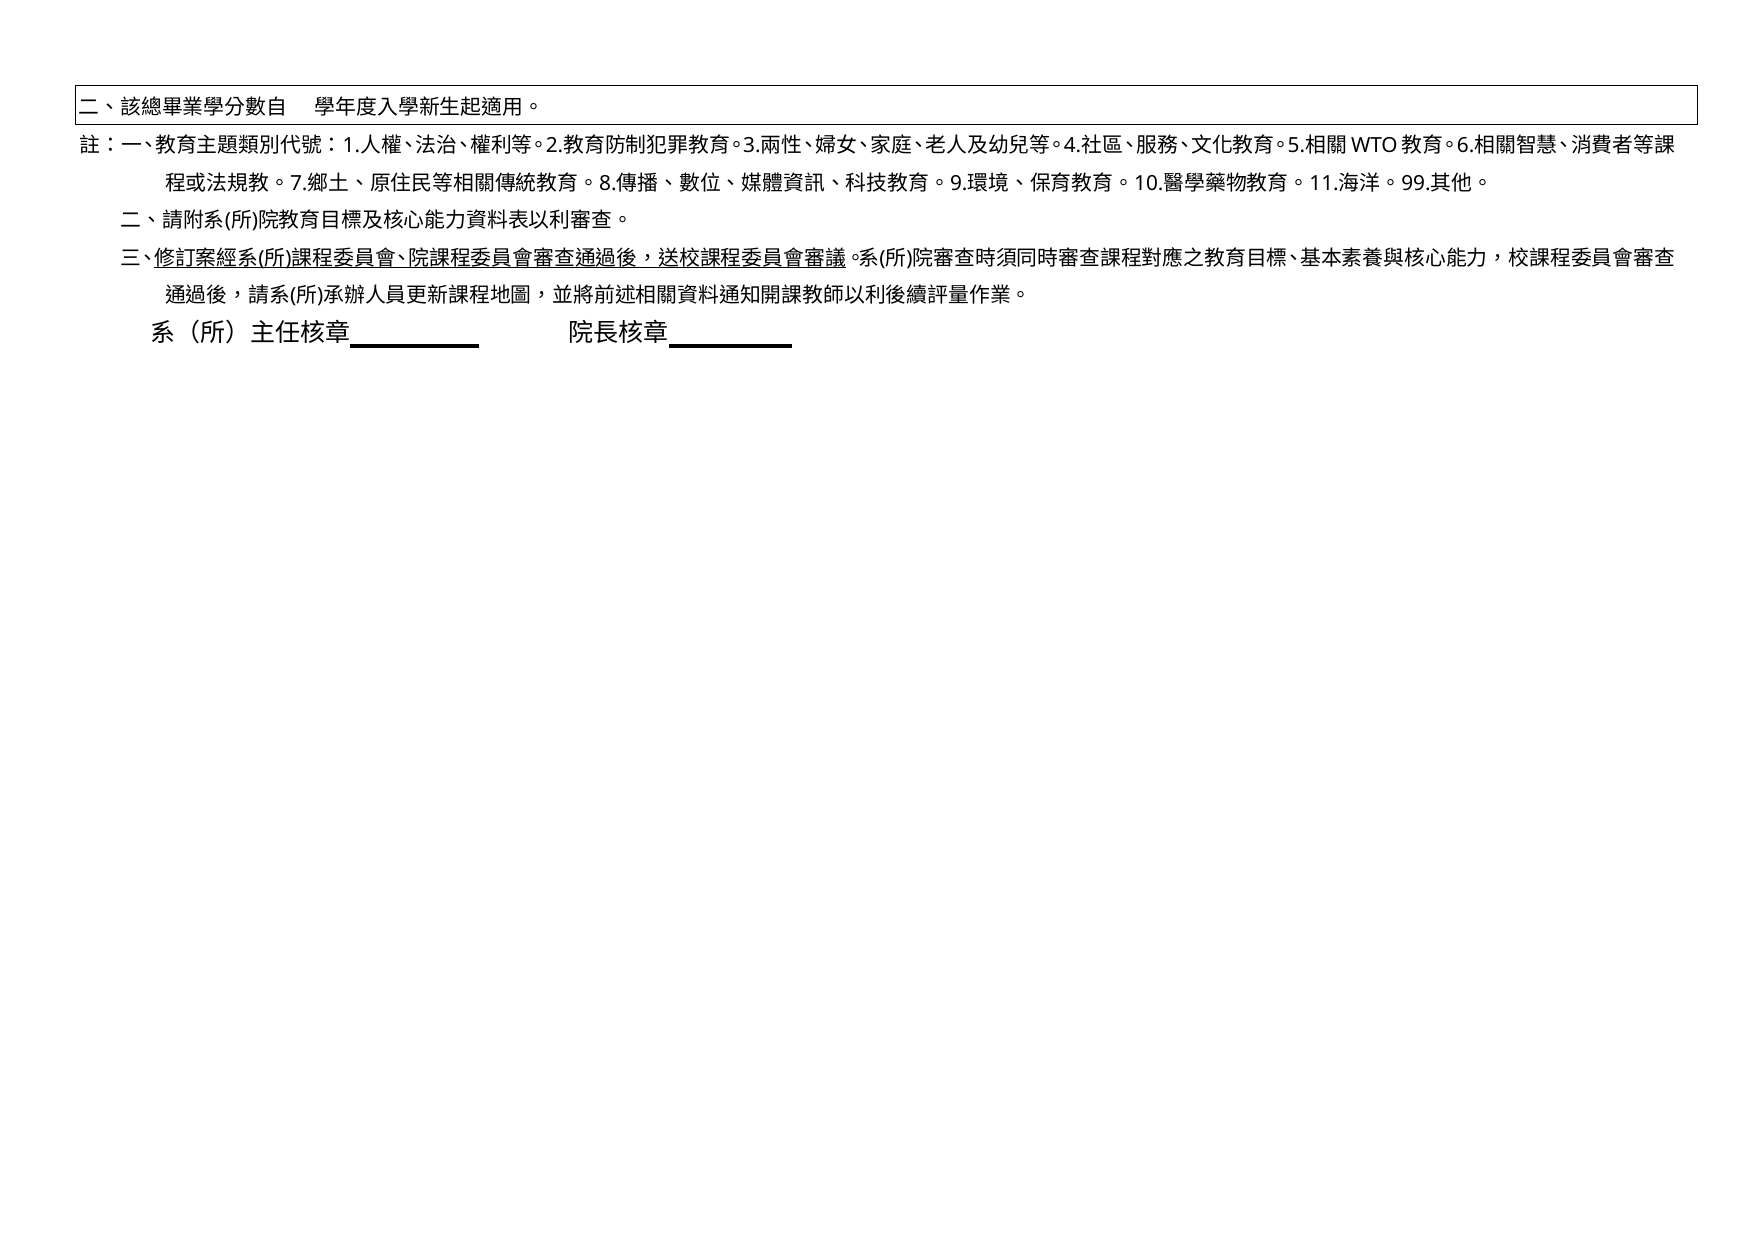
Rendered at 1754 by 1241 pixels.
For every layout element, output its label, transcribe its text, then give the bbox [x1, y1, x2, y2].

text 二、請附系(所)院教育目標及核心能力資料表以利審查。 [120, 200, 1675, 237]
text 系（所）主任核章 院長核章 [150, 312, 1675, 350]
text 三、修訂案經系(所)課程委員會、院課程委員會審查通過後，送校課程委員會審議。系(所)院審查時須同時審查課程對應之教育目標、基本素養與核心能力，校課程委員會審查通過後，請系(所)承辦人員更新課程地圖，並將前述相關資料通知開課教師以利後續評量作業。 [120, 237, 1675, 312]
text 註：一、教育主題類別代號：1.人權、法治、權利等。2.教育防制犯罪教育。3.兩性、婦女、家庭、老人及幼兒等。4.社區、服務、文化教育。5.相關WTO教育。6.相關智慧、消費者等課程或法規教。7.鄉土、原住民等相關傳統教育。8.傳播、數位、媒體資訊、科技教育。9.環境、保育教育。10.醫學藥物教育。11.海洋。99.其他。 [79, 125, 1675, 200]
table_cell 二、該總畢業學分數自 學年度入學新生起適用。 [76, 86, 1697, 124]
